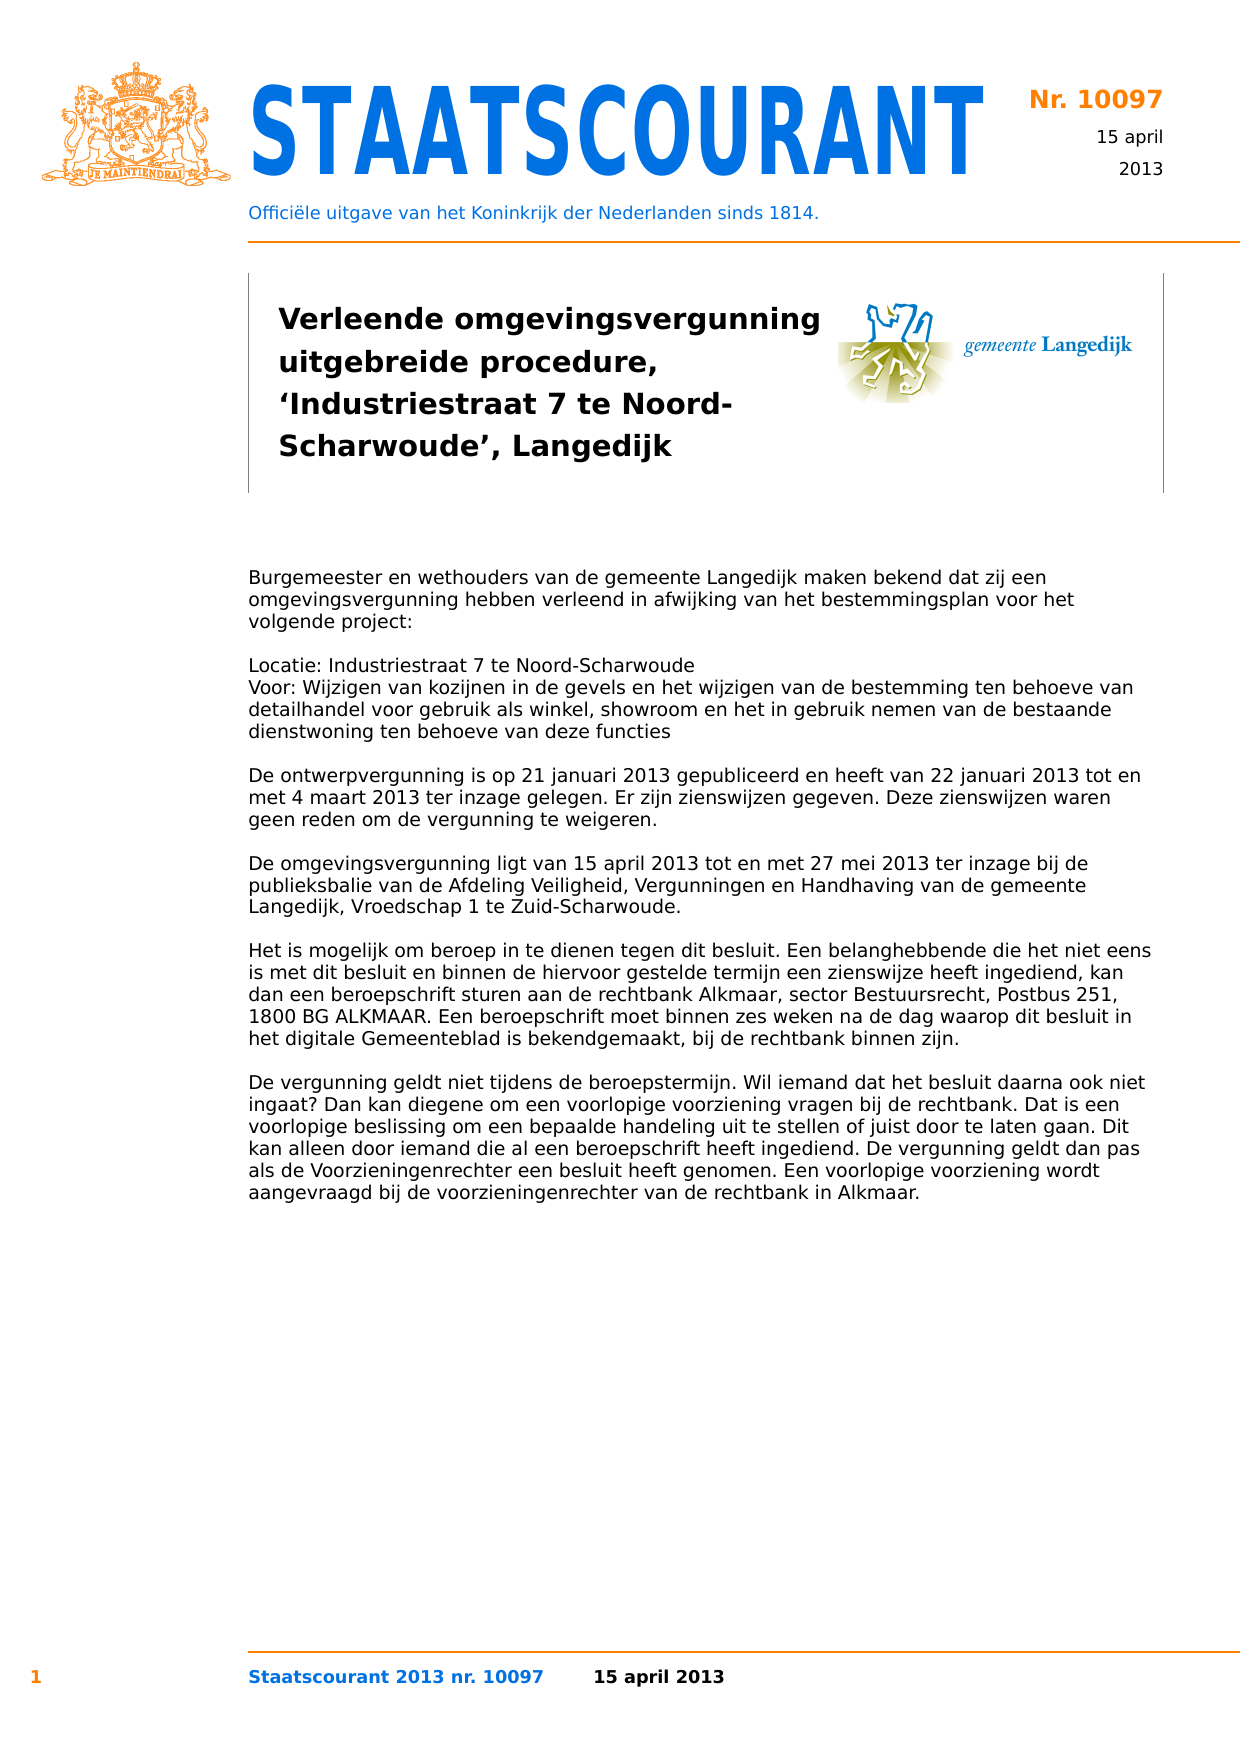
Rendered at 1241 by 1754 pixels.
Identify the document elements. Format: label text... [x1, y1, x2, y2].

table_cell Officiële uitgave van het Koninkrijk der Nederlanden sinds 1814. [248, 203, 1240, 241]
table_header STAATSCOURANT [248, 62, 998, 203]
table_cell 2013 [998, 153, 1240, 203]
text De vergunning geldt niet tijdens de beroepstermijn. Wil iemand dat het besluit daarna ook niet ingaat? Dan kan diegene om een voorlopige voorziening vragen bij de rechtbank. Dat is een voorlopige beslissing om een bepaalde handeling uit te stellen of juist door te laten gaan. Dit kan alleen door iemand die al een beroepschrift heeft ingediend. De vergunning geldt dan pas als de Voorzieningenrechter een besluit heeft genomen. Een voorlopige voorziening wordt aangevraagd bij de voorzieningenrechter van de rechtbank in Alkmaar. [248, 1072, 1163, 1204]
table_cell 15 april [998, 121, 1240, 153]
subtitle Verleende omgevingsvergunning uitgebreide procedure, ‘Industriestraat 7 te Noord-Scharwoude’, Langedijk [249, 273, 1163, 493]
text Burgemeester en wethouders van de gemeente Langedijk maken bekend dat zij een omgevingsvergunning hebben verleend in afwijking van het bestemmingsplan voor het volgende project: [248, 567, 1163, 633]
text De ontwerpvergunning is op 21 januari 2013 gepubliceerd en heeft van 22 januari 2013 tot en met 4 maart 2013 ter inzage gelegen. Er zijn zienswijzen gegeven. Deze zienswijzen waren geen reden om de vergunning te weigeren. [248, 765, 1163, 831]
text Locatie: Industriestraat 7 te Noord-Scharwoude [248, 655, 1163, 677]
text Voor: Wijzigen van kozijnen in de gevels en het wijzigen van de bestemming ten behoeve van detailhandel voor gebruik als winkel, showroom en het in gebruik nemen van de bestaande dienstwoning ten behoeve van deze functies [248, 677, 1163, 743]
text De omgevingsvergunning ligt van 15 april 2013 tot en met 27 mei 2013 ter inzage bij de publieksbalie van de Afdeling Veiligheid, Vergunningen en Handhaving van de gemeente Langedijk, Vroedschap 1 te Zuid-Scharwoude. [248, 852, 1163, 918]
picture [41, 62, 231, 186]
picture [838, 302, 1134, 403]
text Het is mogelijk om beroep in te dienen tegen dit besluit. Een belanghebbende die het niet eens is met dit besluit en binnen de hiervoor gestelde termijn een zienswijze heeft ingediend, kan dan een beroepschrift sturen aan de rechtbank Alkmaar, sector Bestuursrecht, Postbus 251, 1800 BG ALKMAAR. Een beroepschrift moet binnen zes weken na de dag waarop dit besluit in het digitale Gemeenteblad is bekendgemaakt, bij de rechtbank binnen zijn. [248, 940, 1163, 1050]
table_header Nr. 10097 [998, 62, 1240, 121]
table_header [25, 62, 248, 241]
